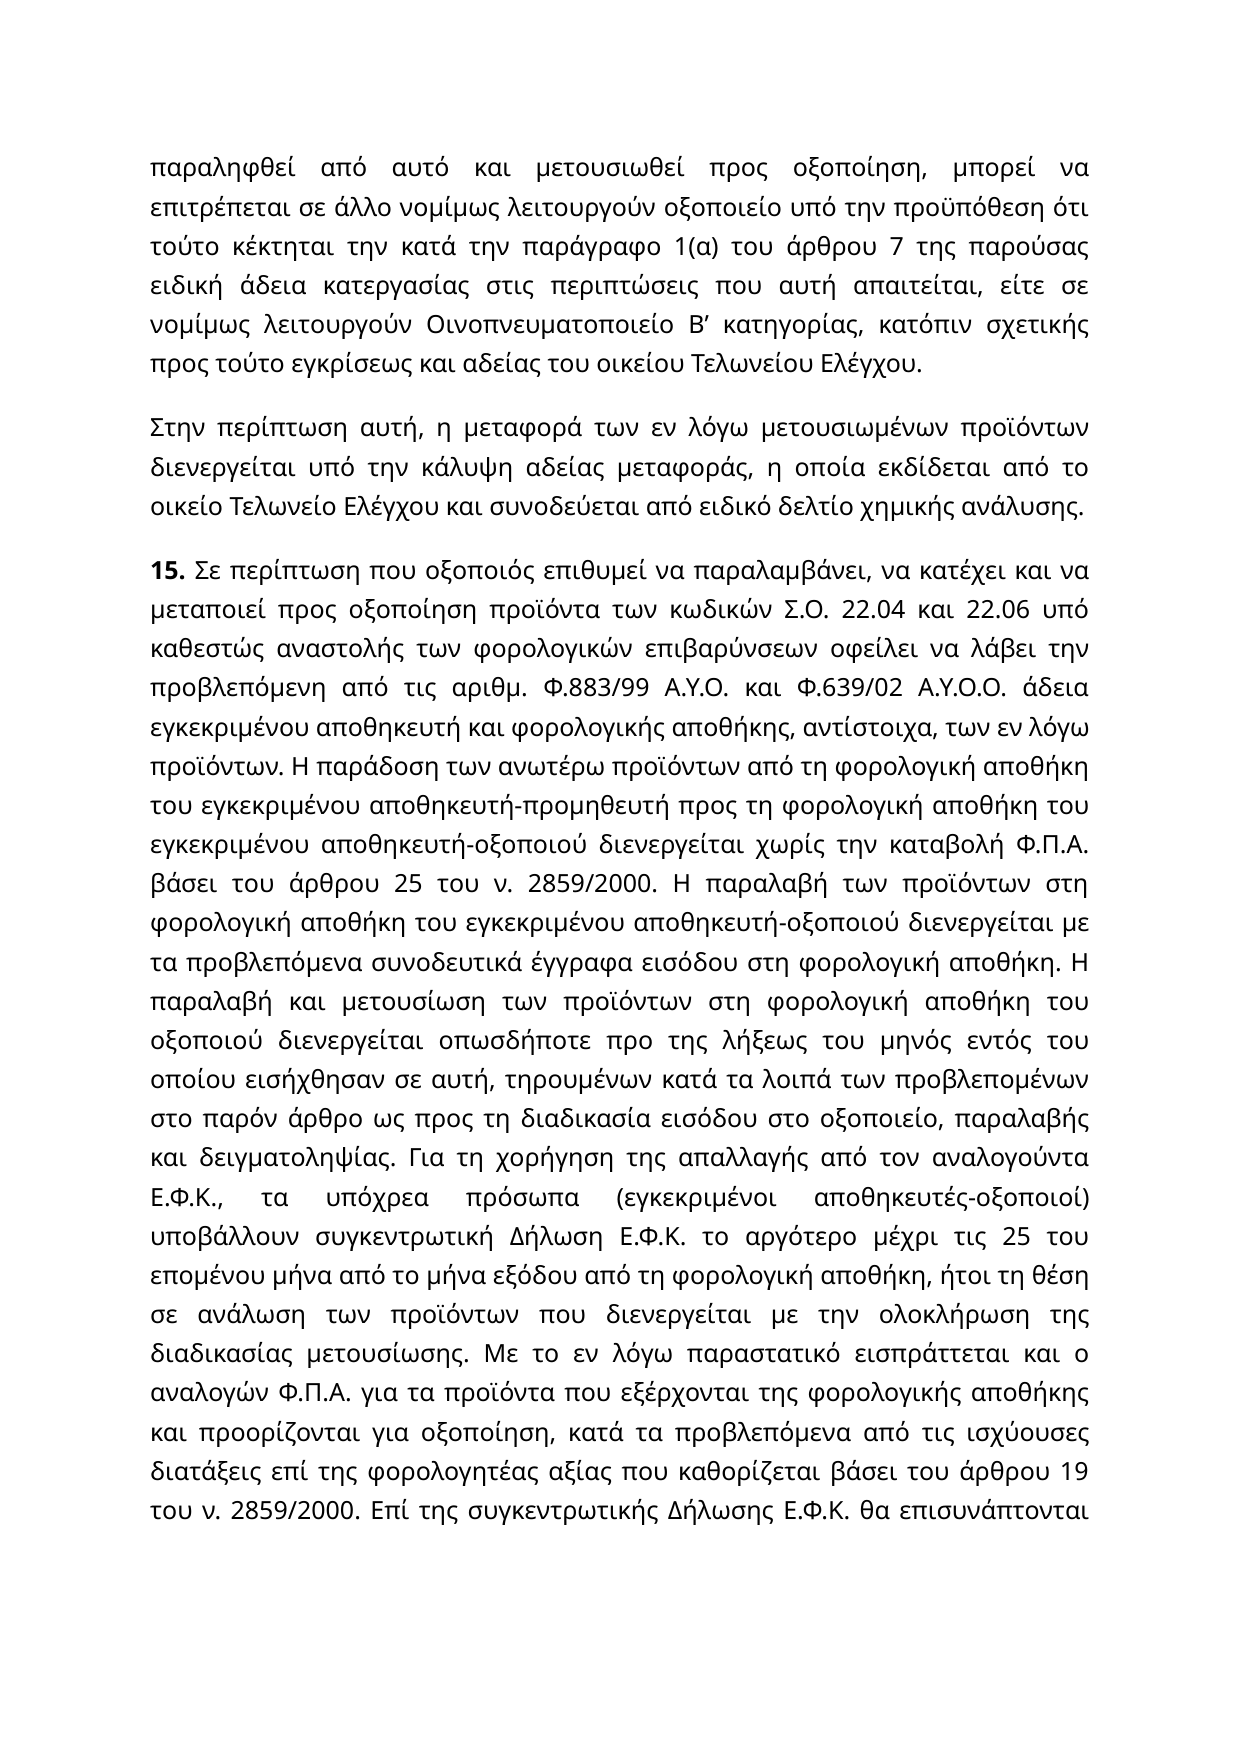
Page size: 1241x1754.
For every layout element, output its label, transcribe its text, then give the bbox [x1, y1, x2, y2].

text Στην περίπτωση αυτή, η μεταφορά των εν λόγω μετουσιωμένων προϊόντων διενεργείται υπό την κάλυψη αδείας μεταφοράς, η οποία εκδίδεται από το οικείο Τελωνείο Ελέγχου και συνοδεύεται από ειδικό δελτίο χημικής ανάλυσης. [150, 410, 1090, 522]
text 15. Σε περίπτωση που οξοποιός επιθυμεί να παραλαμβάνει, να κατέχει και να μεταποιεί προς οξοποίηση προϊόντα των κωδικών Σ.Ο. 22.04 και 22.06 υπό καθεστώς αναστολής των φορολογικών επιβαρύνσεων οφείλει να λάβει την προβλεπόμενη από τις αριθμ. Φ.883/99 Α.Υ.Ο. και Φ.639/02 Α.Υ.Ο.Ο. άδεια εγκεκριμένου αποθηκευτή και φορολογικής αποθήκης, αντίστοιχα, των εν λόγω προϊόντων. Η παράδοση των ανωτέρω προϊόντων από τη φορολογική αποθήκη του εγκεκριμένου αποθηκευτή-προμηθευτή προς τη φορολογική αποθήκη του εγκεκριμένου αποθηκευτή-οξοποιού διενεργείται χωρίς την καταβολή Φ.Π.Α. βάσει του άρθρου 25 του ν. 2859/2000. Η παραλαβή των προϊόντων στη φορολογική αποθήκη του εγκεκριμένου αποθηκευτή-οξοποιού διενεργείται με τα προβλεπόμενα συνοδευτικά έγγραφα εισόδου στη φορολογική αποθήκη. Η παραλαβή και μετουσίωση των προϊόντων στη φορολογική αποθήκη του οξοποιού διενεργείται οπωσδήποτε προ της λήξεως του μηνός εντός του οποίου εισήχθησαν σε αυτή, τηρουμένων κατά τα λοιπά των προβλεπομένων στο παρόν άρθρο ως προς τη διαδικασία εισόδου στο οξοποιείο, παραλαβής και δειγματοληψίας. Για τη χορήγηση της απαλλαγής από τον αναλογούντα Ε.Φ.Κ., τα υπόχρεα πρόσωπα (εγκεκριμένοι αποθηκευτές-οξοποιοί) υποβάλλουν συγκεντρωτική Δήλωση Ε.Φ.Κ. το αργότερο μέχρι τις 25 του επομένου μήνα από το μήνα εξόδου από τη φορολογική αποθήκη, ήτοι τη θέση σε ανάλωση των προϊόντων που διενεργείται με την ολοκλήρωση της διαδικασίας μετουσίωσης. Με το εν λόγω παραστατικό εισπράττεται και ο αναλογών Φ.Π.Α. για τα προϊόντα που εξέρχονται της φορολογικής αποθήκης και προορίζονται για οξοποίηση, κατά τα προβλεπόμενα από τις ισχύουσες διατάξεις επί της φορολογητέας αξίας που καθορίζεται βάσει του άρθρου 19 του ν. 2859/2000. Επί της συγκεντρωτικής Δήλωσης Ε.Φ.Κ. θα επισυνάπτονται [150, 552, 1090, 1527]
text παραληφθεί από αυτό και μετουσιωθεί προς οξοποίηση, μπορεί να επιτρέπεται σε άλλο νομίμως λειτουργούν οξοποιείο υπό την προϋπόθεση ότι τούτο κέκτηται την κατά την παράγραφο 1(α) του άρθρου 7 της παρούσας ειδική άδεια κατεργασίας στις περιπτώσεις που αυτή απαιτείται, είτε σε νομίμως λειτουργούν Οινοπνευματοποιείο Β’ κατηγορίας, κατόπιν σχετικής προς τούτο εγκρίσεως και αδείας του οικείου Τελωνείου Ελέγχου. [150, 150, 1090, 380]
